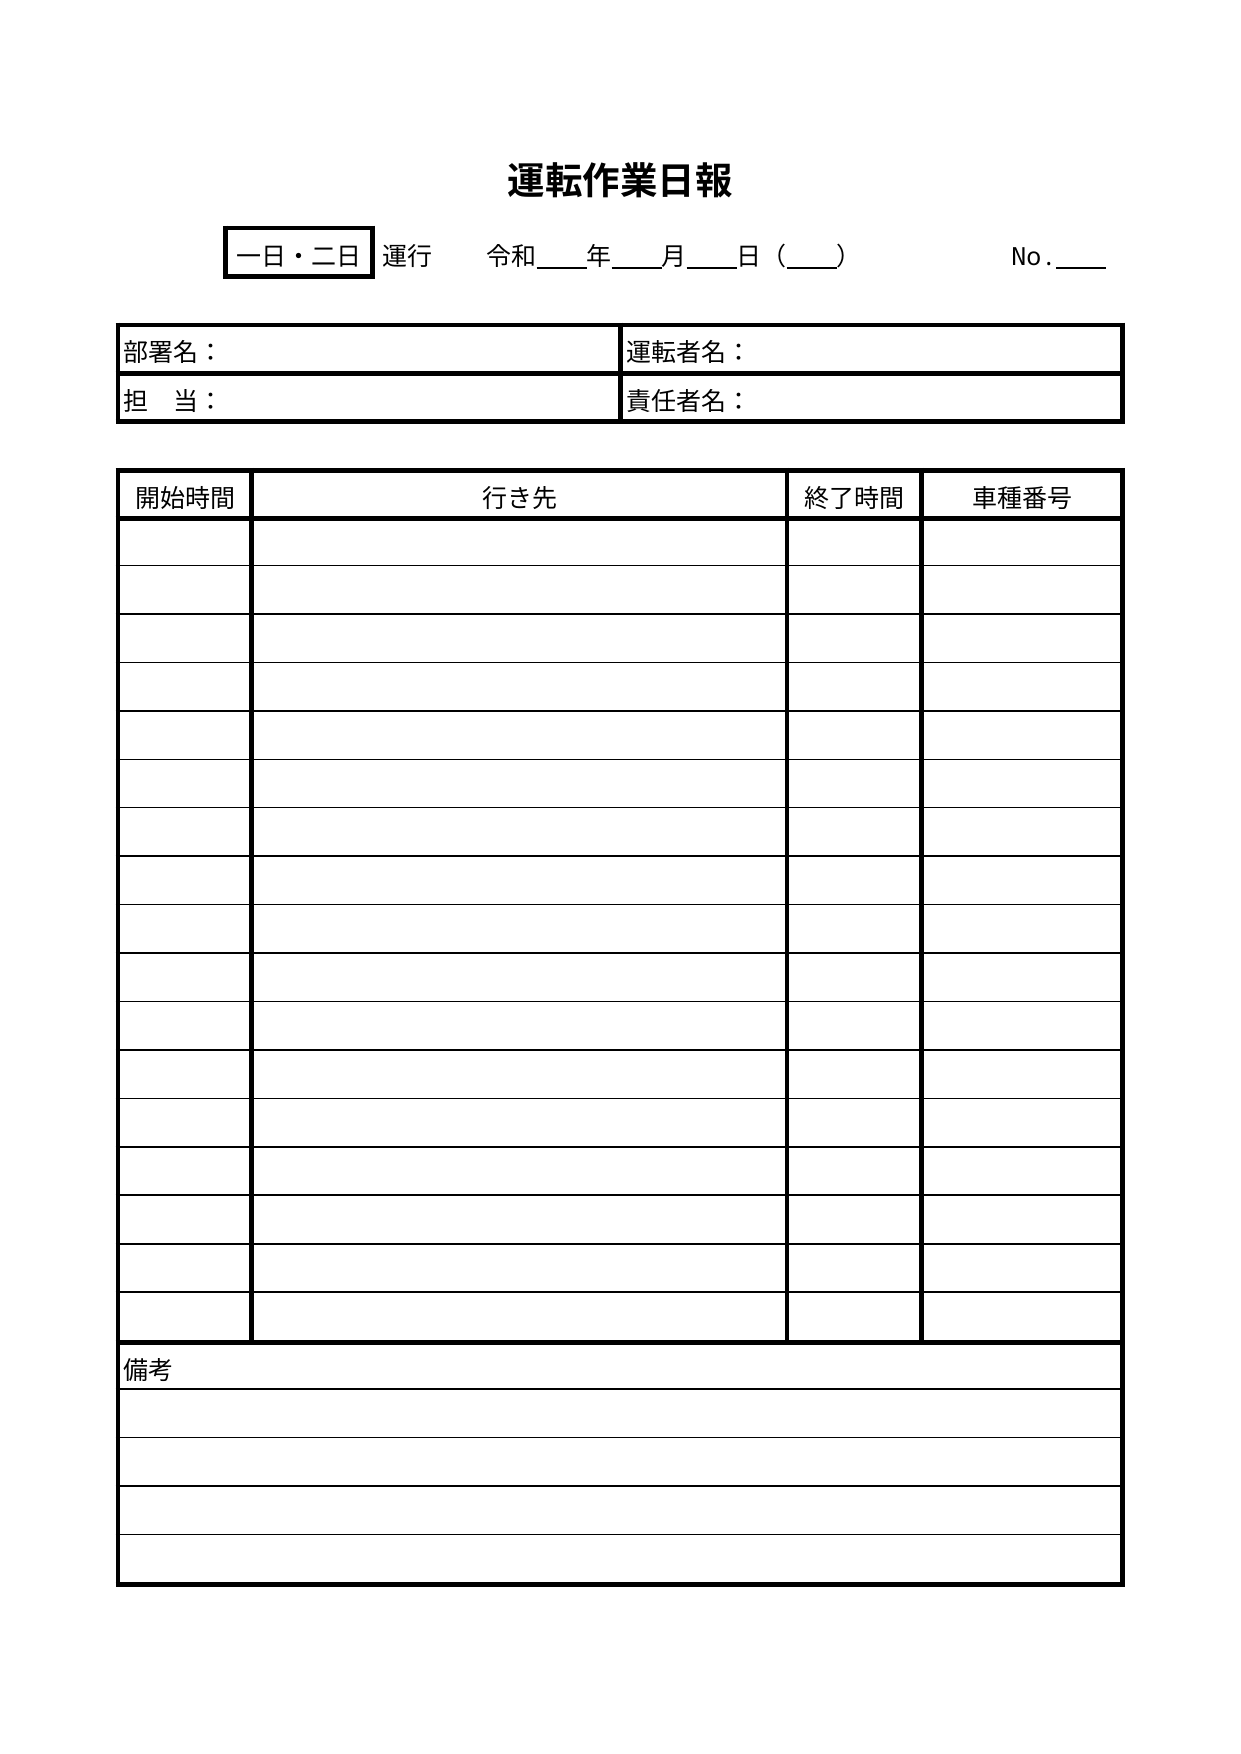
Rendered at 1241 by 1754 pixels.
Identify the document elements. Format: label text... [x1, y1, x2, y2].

table_cell 車種番号 [924, 473, 1120, 516]
table_cell [120, 566, 249, 613]
table_cell 令和 年 月 日（ ） [443, 226, 867, 274]
table_cell [789, 1245, 919, 1291]
table_cell [120, 905, 249, 952]
table_cell [254, 1002, 785, 1049]
table_cell [254, 954, 785, 1001]
table_cell [120, 1051, 249, 1097]
table_cell [924, 615, 1120, 662]
table_cell [789, 1099, 919, 1146]
table_cell [120, 1196, 249, 1243]
table_cell [924, 521, 1120, 565]
table_cell [120, 1099, 249, 1146]
table_cell [118, 274, 1122, 322]
table_cell [789, 1002, 919, 1049]
table_cell [120, 808, 249, 855]
table_cell [254, 905, 785, 952]
table_cell 運転者名： [623, 327, 1120, 371]
table_cell 部署名： [120, 327, 618, 371]
table_cell 開始時間 [120, 473, 249, 516]
table_cell [120, 1535, 1120, 1582]
table_cell [254, 857, 785, 904]
table_cell [254, 1293, 785, 1340]
table_cell [120, 615, 249, 662]
table_cell [120, 1293, 249, 1340]
table_cell [924, 1196, 1120, 1243]
table_cell [924, 1148, 1120, 1194]
table_cell 一日・二日 [228, 230, 370, 274]
table_cell [924, 1002, 1120, 1049]
table_cell 備考 [120, 1345, 1120, 1388]
table_cell [924, 954, 1120, 1001]
table_cell [924, 1099, 1120, 1146]
table_cell 運行 [375, 226, 443, 274]
table_cell [789, 663, 919, 710]
table_cell 行き先 [254, 473, 785, 516]
table_cell [120, 857, 249, 904]
table_cell [924, 808, 1120, 855]
table_cell [924, 663, 1120, 710]
table_cell 終了時間 [789, 473, 919, 516]
table_cell [789, 1148, 919, 1194]
table_cell [924, 857, 1120, 904]
table_cell [118, 424, 1122, 468]
table_cell [789, 1293, 919, 1340]
table_cell [120, 663, 249, 710]
table_cell [867, 226, 995, 274]
table_cell [924, 760, 1120, 807]
table_cell [789, 712, 919, 758]
table_cell 担 当： [120, 376, 618, 419]
table_cell [120, 521, 249, 565]
table_cell [120, 1245, 249, 1291]
table_cell [789, 521, 919, 565]
table_cell [254, 615, 785, 662]
table_cell [789, 615, 919, 662]
table_cell [789, 857, 919, 904]
table_cell [924, 905, 1120, 952]
table_cell [254, 566, 785, 613]
table_cell [924, 1293, 1120, 1340]
table_cell [254, 808, 785, 855]
table_cell [120, 1148, 249, 1194]
table_cell [254, 1148, 785, 1194]
table_cell [254, 1245, 785, 1291]
table_cell [120, 954, 249, 1001]
table_header 運転作業日報 [118, 118, 1122, 226]
table_cell [120, 1487, 1120, 1533]
table_cell [789, 760, 919, 807]
table_cell [789, 905, 919, 952]
table_cell [254, 1099, 785, 1146]
table_cell [254, 1051, 785, 1097]
table_cell [254, 663, 785, 710]
table_cell [924, 712, 1120, 758]
table_cell [120, 760, 249, 807]
table_cell [924, 566, 1120, 613]
table_cell [789, 566, 919, 613]
table_cell No. [995, 226, 1122, 274]
table_cell [789, 1051, 919, 1097]
table_cell [254, 521, 785, 565]
table_cell [254, 760, 785, 807]
table_cell [254, 1196, 785, 1243]
table_cell [789, 808, 919, 855]
table_cell [118, 226, 223, 274]
table_cell [924, 1051, 1120, 1097]
table_cell [924, 1245, 1120, 1291]
table_cell [789, 954, 919, 1001]
table_cell [120, 1390, 1120, 1437]
table_cell [254, 712, 785, 758]
table_cell [120, 1438, 1120, 1485]
table_cell [120, 1002, 249, 1049]
table_cell [789, 1196, 919, 1243]
table_cell [120, 712, 249, 758]
table_cell 責任者名： [623, 376, 1120, 419]
